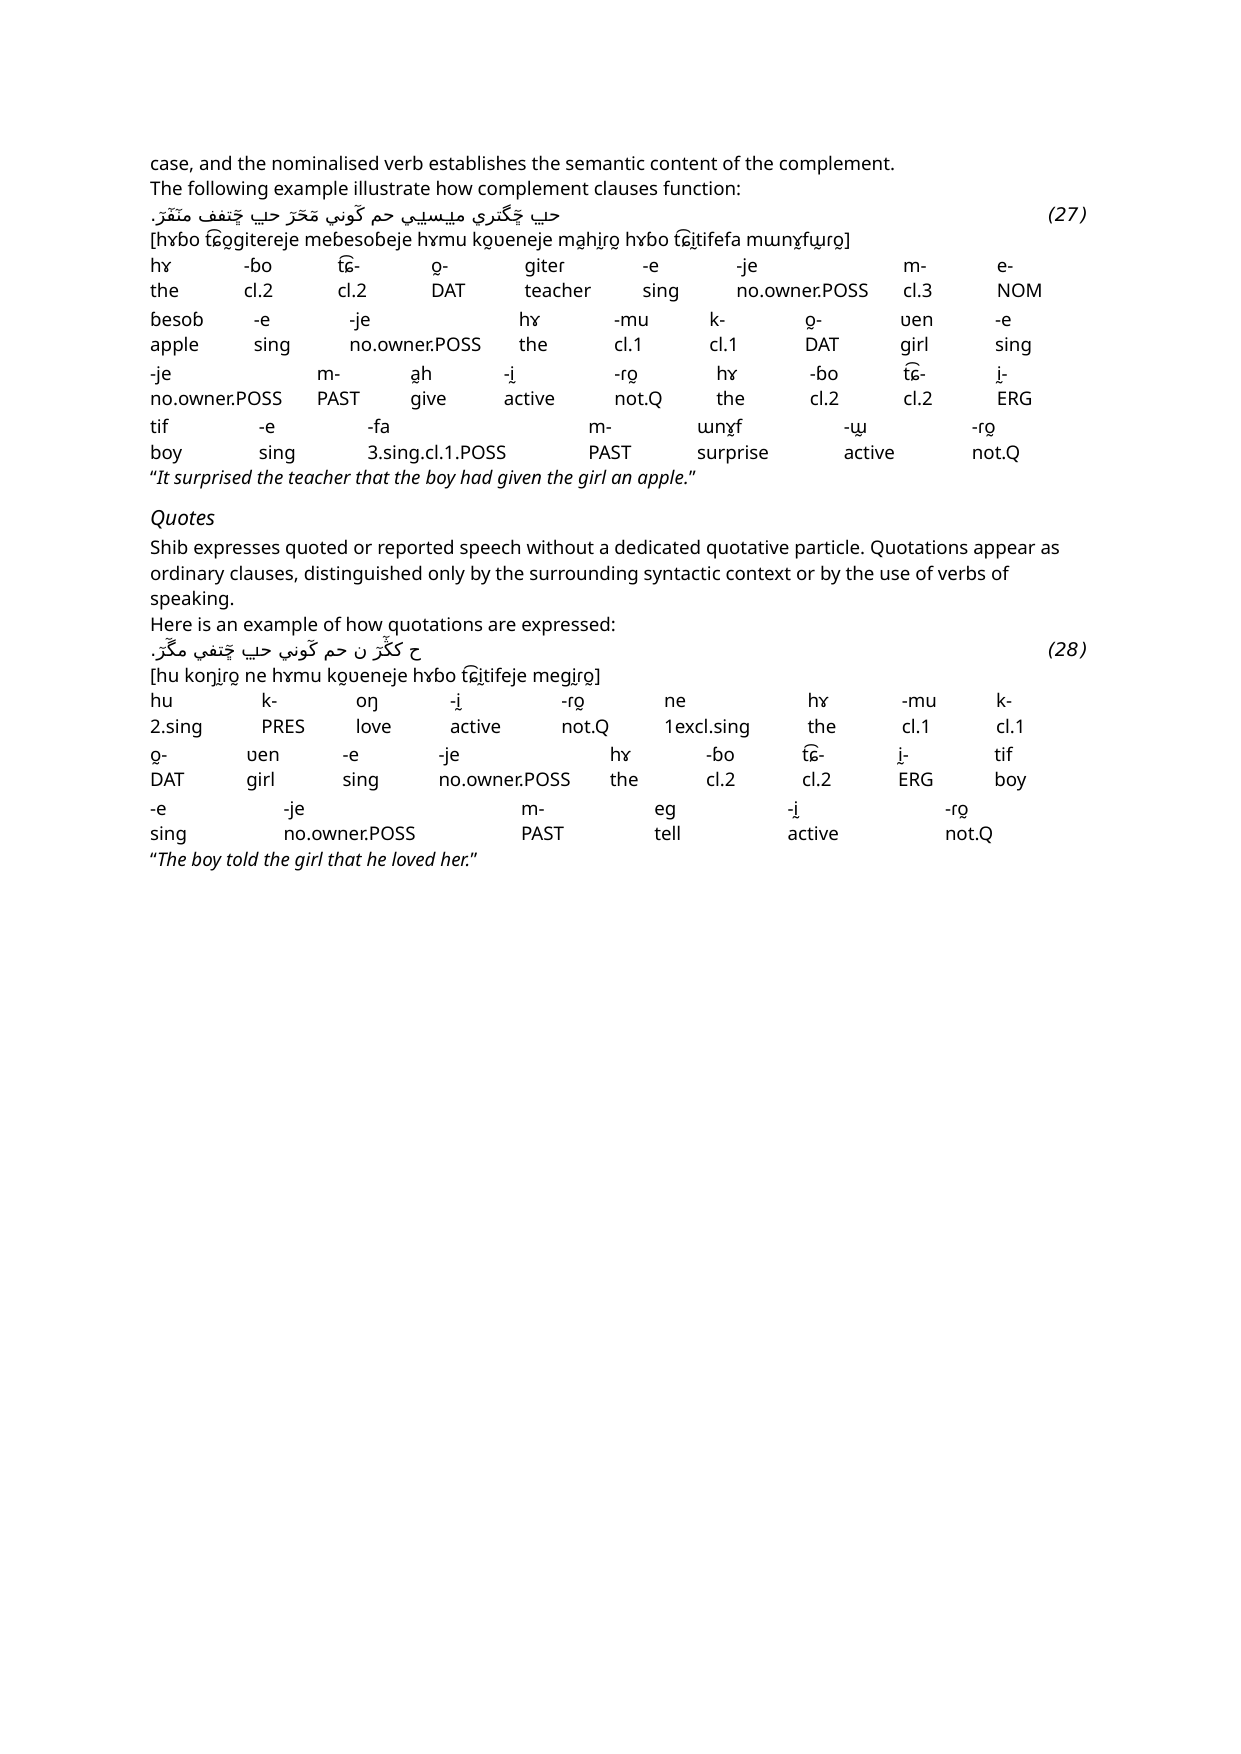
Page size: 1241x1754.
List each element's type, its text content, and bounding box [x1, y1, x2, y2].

table_cell no.owner.POSS [438, 767, 609, 792]
table_header t͡ɕ- [802, 741, 898, 767]
table_cell no.owner.POSS [283, 821, 521, 846]
table_header k- [996, 688, 1090, 713]
table_header -e [259, 414, 367, 439]
table_header -ɾo̰ [972, 414, 1090, 439]
table_cell tell [654, 821, 787, 846]
table_cell DAT [150, 767, 246, 792]
text The following example illustrate how complement clauses function: [150, 176, 1090, 201]
table_header m- [903, 252, 997, 278]
table_header eɡ [654, 795, 787, 821]
table_header k- [709, 306, 804, 331]
table_header -e [995, 306, 1090, 331]
table_cell girl [900, 331, 995, 357]
text ح كڭٓرٓ ن حم كٓوني حݐ ڇٓتفي مگٓرٓ. (28) [150, 636, 1090, 662]
table_cell no.owner.POSS [150, 385, 317, 411]
table_cell the [519, 331, 614, 357]
table_cell sing [342, 767, 438, 792]
table_cell cl.2 [706, 767, 802, 792]
table_header ḭ- [898, 741, 994, 767]
table_cell NOM [997, 278, 1090, 303]
table_cell active [788, 821, 945, 846]
table_cell surprise [697, 439, 843, 465]
table_header ɓesoɓ [150, 306, 254, 331]
table_cell 2.sing [150, 713, 261, 738]
table_header -e [254, 306, 349, 331]
table_header ʋen [246, 741, 342, 767]
table_header hu [150, 688, 261, 713]
table_header -e [643, 252, 736, 278]
table_cell sing [254, 331, 349, 357]
table_cell cl.2 [244, 278, 337, 303]
table_header -ɓo [706, 741, 802, 767]
table_cell cl.3 [903, 278, 997, 303]
text case, and the nominalised verb establishes the semantic content of the complement. [150, 150, 1090, 176]
table_header a̰h [410, 360, 504, 385]
table_header -je [438, 741, 609, 767]
table_cell DAT [805, 331, 900, 357]
table_header ʋen [900, 306, 995, 331]
table_header -e [150, 795, 283, 821]
text Shib expresses quoted or reported speech without a dedicated quotative particle. Quotations appear as ordinary clauses, distinguished only by the surrounding syntactic context or by the use of verbs of speaking. [150, 534, 1090, 611]
text Here is an example of how quotations are expressed: [150, 611, 1090, 636]
table_cell PAST [588, 439, 697, 465]
table_header t͡ɕ- [337, 252, 431, 278]
table_cell active [504, 385, 614, 411]
table_cell sing [995, 331, 1090, 357]
table_cell not.Q [561, 713, 664, 738]
table_header m- [588, 414, 697, 439]
table_header o̰- [150, 741, 246, 767]
table_cell love [356, 713, 450, 738]
table_cell cl.1 [902, 713, 996, 738]
table_cell active [450, 713, 561, 738]
table_header -je [349, 306, 519, 331]
table_cell DAT [431, 278, 524, 303]
table_header -ḭ [450, 688, 561, 713]
table_cell cl.1 [996, 713, 1090, 738]
table_header -ɾo̰ [614, 360, 716, 385]
table_header -ɾo̰ [561, 688, 664, 713]
table_cell PRES [261, 713, 356, 738]
table_header ɡiteɾ [524, 252, 642, 278]
table_cell not.Q [614, 385, 716, 411]
table_cell cl.2 [810, 385, 903, 411]
table_header -e [342, 741, 438, 767]
table_header m- [317, 360, 410, 385]
table_cell the [150, 278, 243, 303]
table_header hɤ [610, 741, 706, 767]
text [hɤɓo t͡ɕo̰ɡiteɾeje meɓesoɓeje hɤmu ko̰ʋeneje ma̰hḭɾo̰ hɤɓo t͡ɕḭtifefa mɯnɤ̰fɯ̰ɾo̰] [150, 227, 1090, 252]
table_header -ɾo̰ [945, 795, 1090, 821]
subtitle Quotes [150, 503, 1090, 531]
table_cell cl.2 [903, 385, 997, 411]
table_cell girl [246, 767, 342, 792]
table_header e- [997, 252, 1090, 278]
table_cell 1excl.sing [664, 713, 807, 738]
table_cell no.owner.POSS [349, 331, 519, 357]
table_header -je [736, 252, 903, 278]
text [hu koŋḭɾo̰ ne hɤmu ko̰ʋeneje hɤɓo t͡ɕḭtifeje meɡḭɾo̰] [150, 662, 1090, 687]
table_header -fa [367, 414, 588, 439]
table_cell cl.2 [802, 767, 898, 792]
table_header -je [283, 795, 521, 821]
table_header hɤ [519, 306, 614, 331]
table_cell cl.1 [709, 331, 804, 357]
text “The boy told the girl that he loved her.” [150, 846, 1090, 872]
table_cell PAST [521, 821, 654, 846]
table_header hɤ [807, 688, 902, 713]
table_header hɤ [716, 360, 809, 385]
table_cell active [844, 439, 972, 465]
table_cell teacher [524, 278, 642, 303]
table_header ḭ- [997, 360, 1090, 385]
table_cell cl.2 [337, 278, 431, 303]
table_header k- [261, 688, 356, 713]
table_cell ERG [997, 385, 1090, 411]
table_cell the [716, 385, 809, 411]
table_header -ɓo [244, 252, 337, 278]
table_header ɯnɤ̰f [697, 414, 843, 439]
table_header -je [150, 360, 317, 385]
table_cell give [410, 385, 504, 411]
table_header -mu [902, 688, 996, 713]
table_cell cl.1 [614, 331, 709, 357]
table_cell apple [150, 331, 254, 357]
table_cell ERG [898, 767, 994, 792]
table_cell sing [643, 278, 736, 303]
table_header -ɓo [810, 360, 903, 385]
table_header -ḭ [788, 795, 945, 821]
table_header -ḭ [504, 360, 614, 385]
table_cell the [610, 767, 706, 792]
table_header m- [521, 795, 654, 821]
text حݐ ڇٓگتري مݐسݐي حم كٓوني مٓحٓرٓ حݐ ڇٓتفف منٓفٓرٓ. (27) [150, 201, 1090, 227]
table_header hɤ [150, 252, 243, 278]
table_header t͡ɕ- [903, 360, 997, 385]
table_header -mu [614, 306, 709, 331]
table_header oŋ [356, 688, 450, 713]
table_cell the [807, 713, 902, 738]
table_header o̰- [431, 252, 524, 278]
table_cell no.owner.POSS [736, 278, 903, 303]
table_cell boy [994, 767, 1090, 792]
table_header o̰- [805, 306, 900, 331]
table_cell sing [150, 821, 283, 846]
table_cell boy [150, 439, 259, 465]
table_cell not.Q [972, 439, 1090, 465]
table_header ne [664, 688, 807, 713]
table_header tif [150, 414, 259, 439]
table_cell PAST [317, 385, 410, 411]
table_cell not.Q [945, 821, 1090, 846]
text “It surprised the teacher that the boy had given the girl an apple.” [150, 465, 1090, 490]
table_cell sing [259, 439, 367, 465]
table_cell 3.sing.cl.1.POSS [367, 439, 588, 465]
table_header -ɯ̰ [844, 414, 972, 439]
table_header tif [994, 741, 1090, 767]
